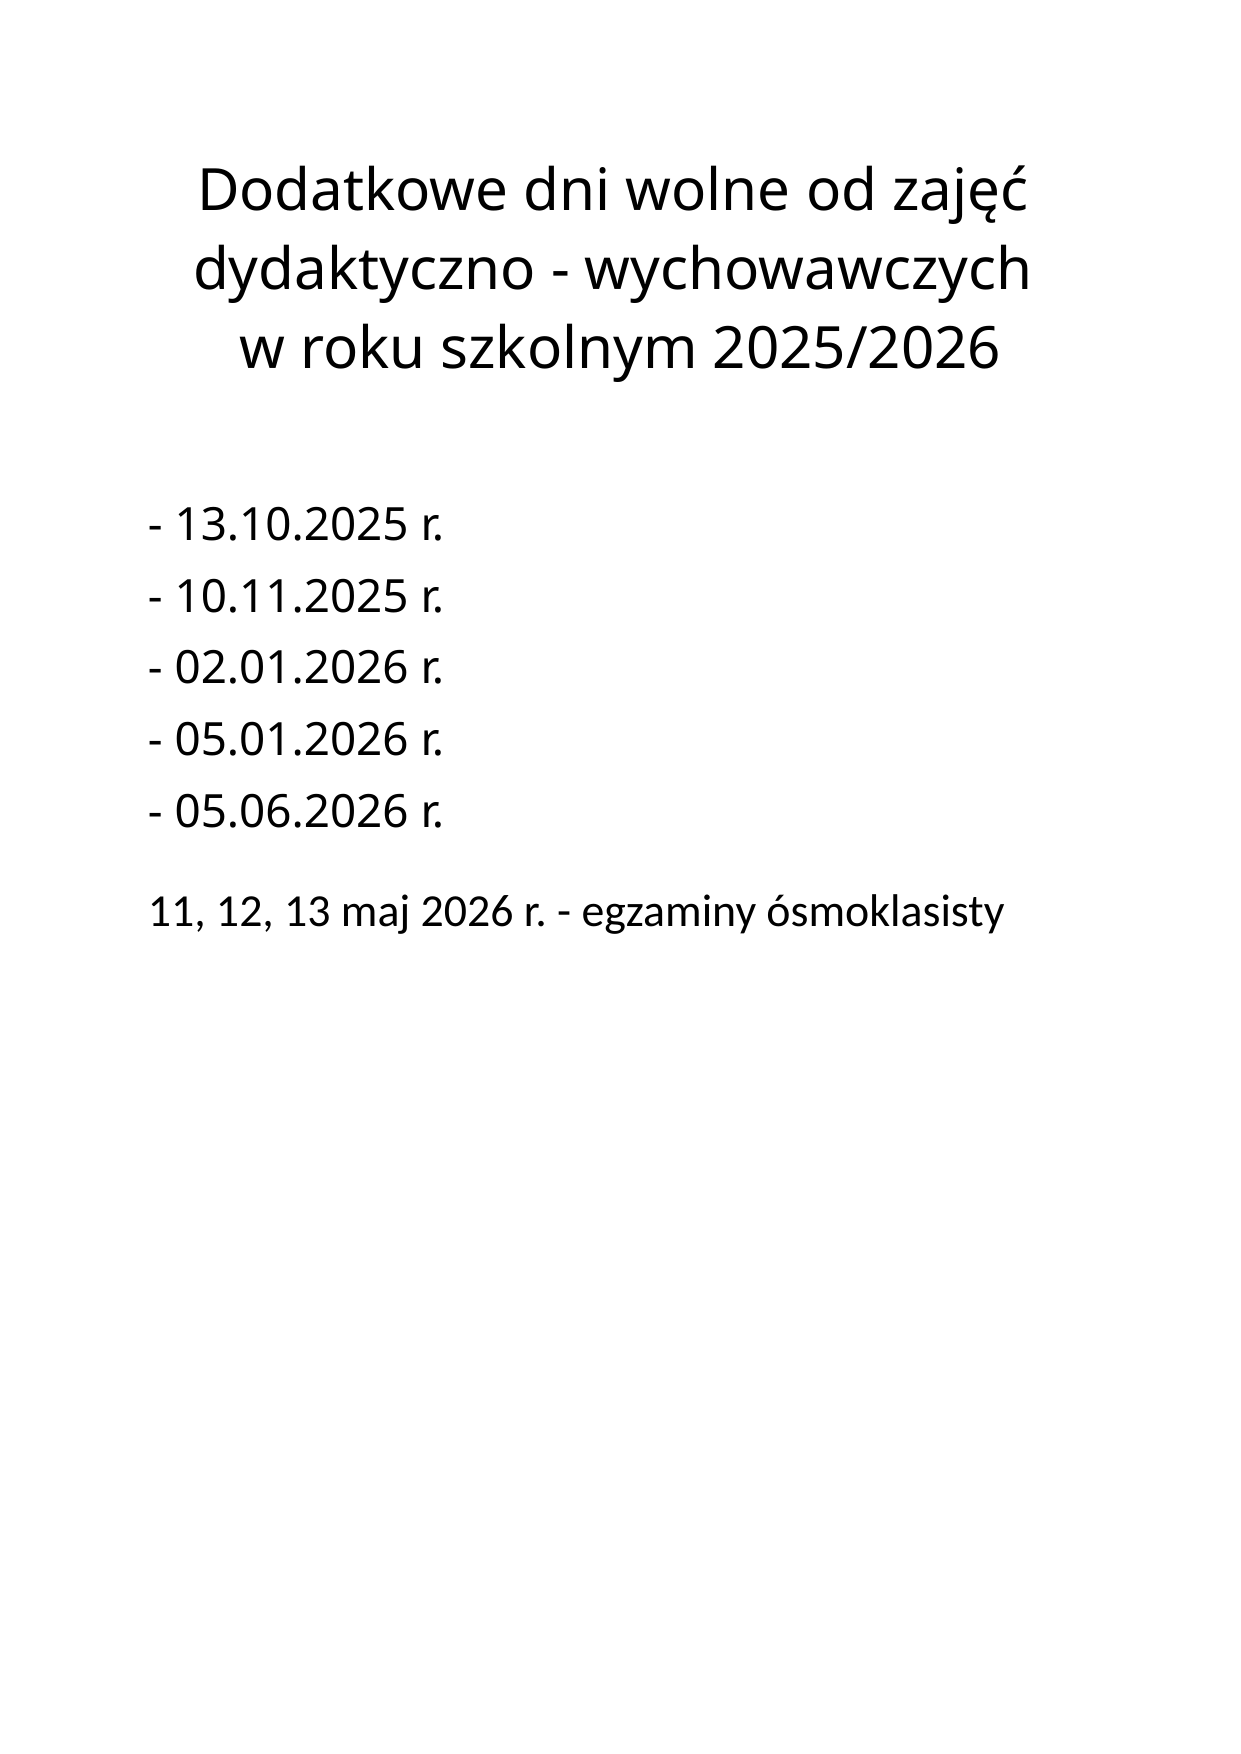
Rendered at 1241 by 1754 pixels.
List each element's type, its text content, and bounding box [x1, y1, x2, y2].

text - 05.06.2026 r. [148, 778, 1093, 841]
text 11, 12, 13 maj 2026 r. - egzaminy ósmoklasisty [148, 882, 1093, 938]
text - 13.10.2025 r. [148, 491, 1093, 554]
text - 05.01.2026 r. [148, 706, 1093, 769]
text - 02.01.2026 r. [148, 635, 1093, 697]
text - 10.11.2025 r. [148, 563, 1093, 626]
text Dodatkowe dni wolne od zajęć dydaktyczno - wychowawczych w roku szkolnym 2025/2026 [148, 148, 1093, 386]
